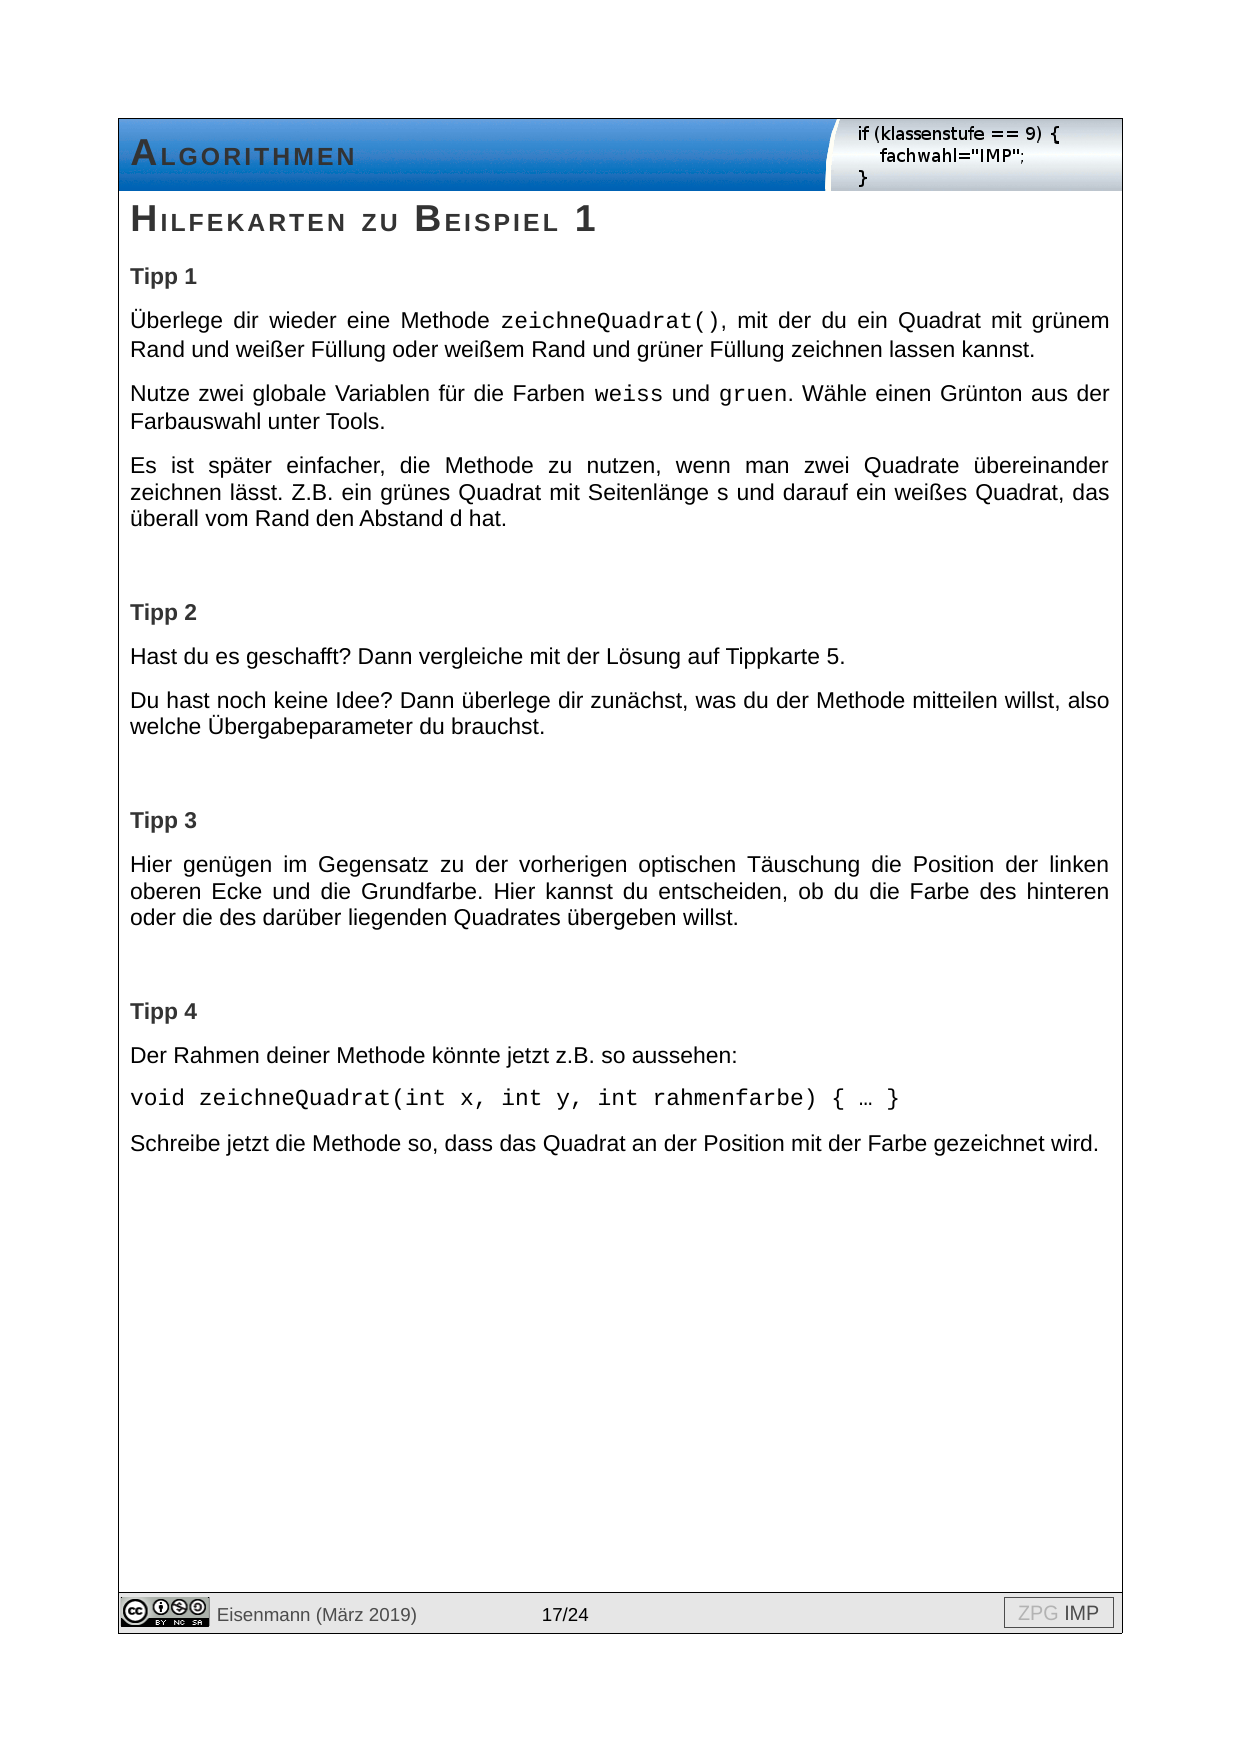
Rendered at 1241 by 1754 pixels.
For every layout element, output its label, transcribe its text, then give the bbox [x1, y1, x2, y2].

text Überlege dir wieder eine Methode zeichneQuadrat(), mit der du ein Quadrat mit grünem Rand und weißer Füllung oder weißem Rand und grüner Füllung zeichnen lassen kannst. [130, 307, 1110, 362]
picture [119, 119, 1122, 191]
text Hier genügen im Gegensatz zu der vorherigen optischen Täuschung die Position der linken oberen Ecke und die Grundfarbe. Hier kannst du entscheiden, ob du die Farbe des hinteren oder die des darüber liegenden Quadrates übergeben willst. [130, 851, 1110, 930]
text Der Rahmen deiner Methode könnte jetzt z.B. so aussehen: [130, 1042, 1110, 1068]
picture [120, 1597, 210, 1627]
text Du hast noch keine Idee? Dann überlege dir zunächst, was du der Methode mitteilen willst, also welche Übergabeparameter du brauchst. [130, 687, 1110, 739]
text Tipp 3 [130, 807, 1110, 833]
text Schreibe jetzt die Methode so, dass das Quadrat an der Position mit der Farbe gezeichnet wird. [130, 1130, 1110, 1156]
text void zeichneQuadrat(int x, int y, int rahmenfarbe) { … } [130, 1086, 1110, 1112]
text Tipp 2 [130, 599, 1110, 625]
text Tipp 4 [130, 998, 1110, 1024]
text Hilfekarten zu Beispiel 1 [124, 197, 1122, 240]
text Es ist später einfacher, die Methode zu nutzen, wenn man zwei Quadrate übereinander zeichnen lässt. Z.B. ein grünes Quadrat mit Seitenlänge s und darauf ein weißes Quadrat, das überall vom Rand den Abstand d hat. [130, 452, 1110, 531]
text Hast du es geschafft? Dann vergleiche mit der Lösung auf Tippkarte 5. [130, 643, 1110, 669]
text Nutze zwei globale Variablen für die Farben weiss und gruen. Wähle einen Grünton aus der Farbauswahl unter Tools. [130, 380, 1110, 434]
text Tipp 1 [130, 263, 1110, 289]
